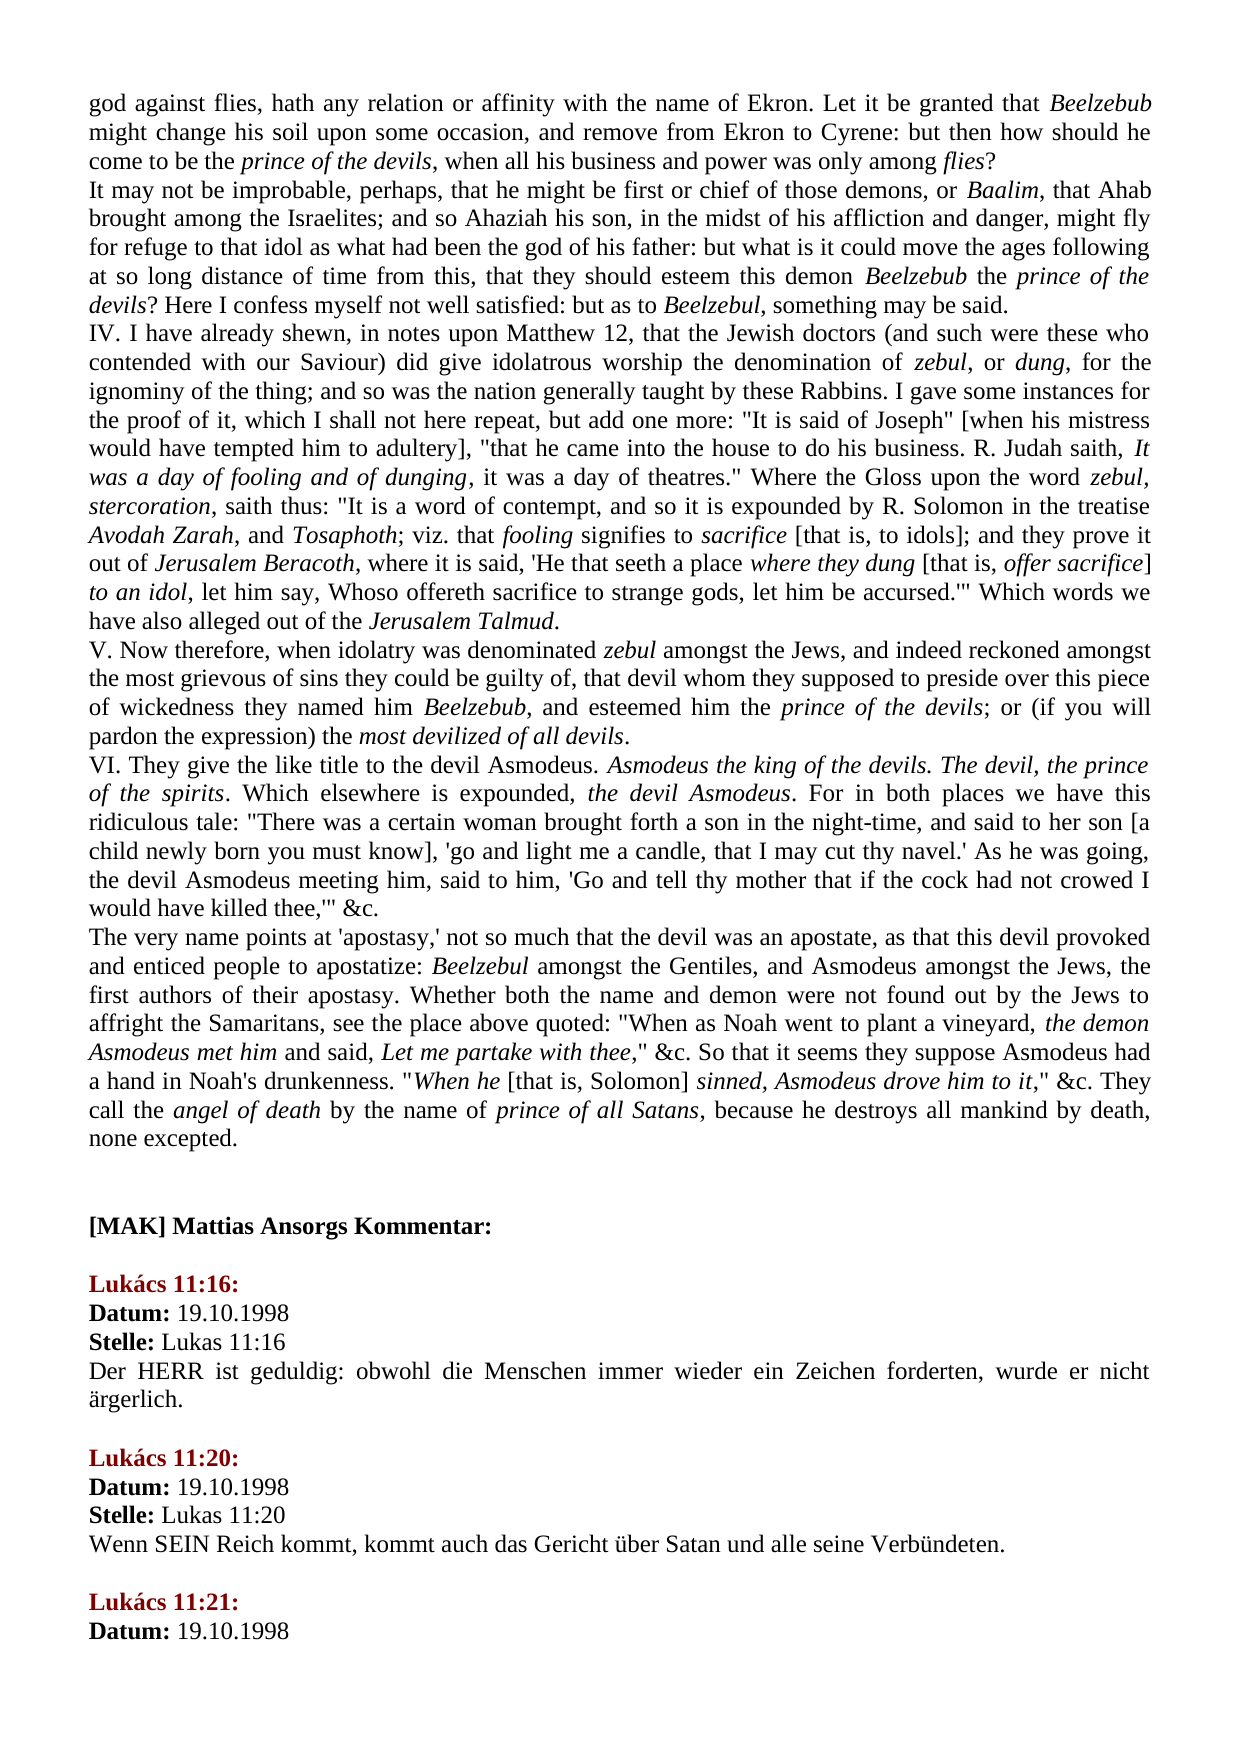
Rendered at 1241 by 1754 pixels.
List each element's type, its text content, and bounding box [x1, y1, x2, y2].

text Datum: 19.10.1998 [88, 1616, 1152, 1645]
text Lukács 11:16: [88, 1269, 1152, 1298]
text [MAK] Mattias Ansorgs Kommentar: [88, 1211, 1152, 1240]
text V. Now therefore, when idolatry was denominated zebul amongst the Jews, and indeed reckoned amongst the most grievous of sins they could be guilty of, that devil whom they supposed to preside over this piece of wickedness they named him Beelzebub, and esteemed him the prince of the devils; or (if you will pardon the expression) the most devilized of all devils. [88, 635, 1152, 750]
text Datum: 19.10.1998 Stelle: Lukas 11:20 Wenn SEIN Reich kommt, kommt auch das Gericht über Satan und alle seine Verbündeten. [88, 1472, 1152, 1558]
text The very name points at 'apostasy,' not so much that the devil was an apostate, as that this devil provoked and enticed people to apostatize: Beelzebul amongst the Gentiles, and Asmodeus amongst the Jews, the first authors of their apostasy. Whether both the name and demon were not found out by the Jews to affright the Samaritans, see the place above quoted: "When as Noah went to plant a vineyard, the demon Asmodeus met him and said, Let me partake with thee," &c. So that it seems they suppose Asmodeus had a hand in Noah's drunkenness. "When he [that is, Solomon] sinned, Asmodeus drove him to it," &c. They call the angel of death by the name of prince of all Satans, because he destroys all mankind by death, none excepted. [88, 922, 1152, 1152]
text Lukács 11:21: [88, 1587, 1152, 1616]
text VI. They give the like title to the devil Asmodeus. Asmodeus the king of the devils. The devil, the prince of the spirits. Which elsewhere is expounded, the devil Asmodeus. For in both places we have this ridiculous tale: "There was a certain woman brought forth a son in the night-time, and said to her son [a child newly born you must know], 'go and light me a candle, that I may cut thy navel.' As he was going, the devil Asmodeus meeting him, said to him, 'Go and tell thy mother that if the cock had not crowed I would have killed thee,'" &c. [88, 750, 1152, 922]
text It may not be improbable, perhaps, that he might be first or chief of those demons, or Baalim, that Ahab brought among the Israelites; and so Ahaziah his son, in the midst of his affliction and danger, might fly for refuge to that idol as what had been the god of his father: but what is it could move the ages following at so long distance of time from this, that they should esteem this demon Beelzebub the prince of the devils? Here I confess myself not well satisfied: but as to Beelzebul, something may be said. [88, 175, 1152, 318]
text Lukács 11:20: [88, 1443, 1152, 1472]
text IV. I have already shewn, in notes upon Matthew 12, that the Jewish doctors (and such were these who contended with our Saviour) did give idolatrous worship the denomination of zebul, or dung, for the ignominy of the thing; and so was the nation generally taught by these Rabbins. I gave some instances for the proof of it, which I shall not here repeat, but add one more: "It is said of Joseph" [when his mistress would have tempted him to adultery], "that he came into the house to do his business. R. Judah saith, It was a day of fooling and of dunging, it was a day of theatres." Where the Gloss upon the word zebul, stercoration, saith thus: "It is a word of contempt, and so it is expounded by R. Solomon in the treatise Avodah Zarah, and Tosaphoth; viz. that fooling signifies to sacrifice [that is, to idols]; and they prove it out of Jerusalem Beracoth, where it is said, 'He that seeth a place where they dung [that is, offer sacrifice] to an idol, let him say, Whoso offereth sacrifice to strange gods, let him be accursed.'" Which words we have also alleged out of the Jerusalem Talmud. [88, 318, 1152, 635]
text god against flies, hath any relation or affinity with the name of Ekron. Let it be granted that Beelzebub might change his soil upon some occasion, and remove from Ekron to Cyrene: but then how should he come to be the prince of the devils, when all his business and power was only among flies? [88, 88, 1152, 175]
text Datum: 19.10.1998 Stelle: Lukas 11:16 Der HERR ist geduldig: obwohl die Menschen immer wieder ein Zeichen forderten, wurde er nicht ärgerlich. [88, 1298, 1152, 1413]
